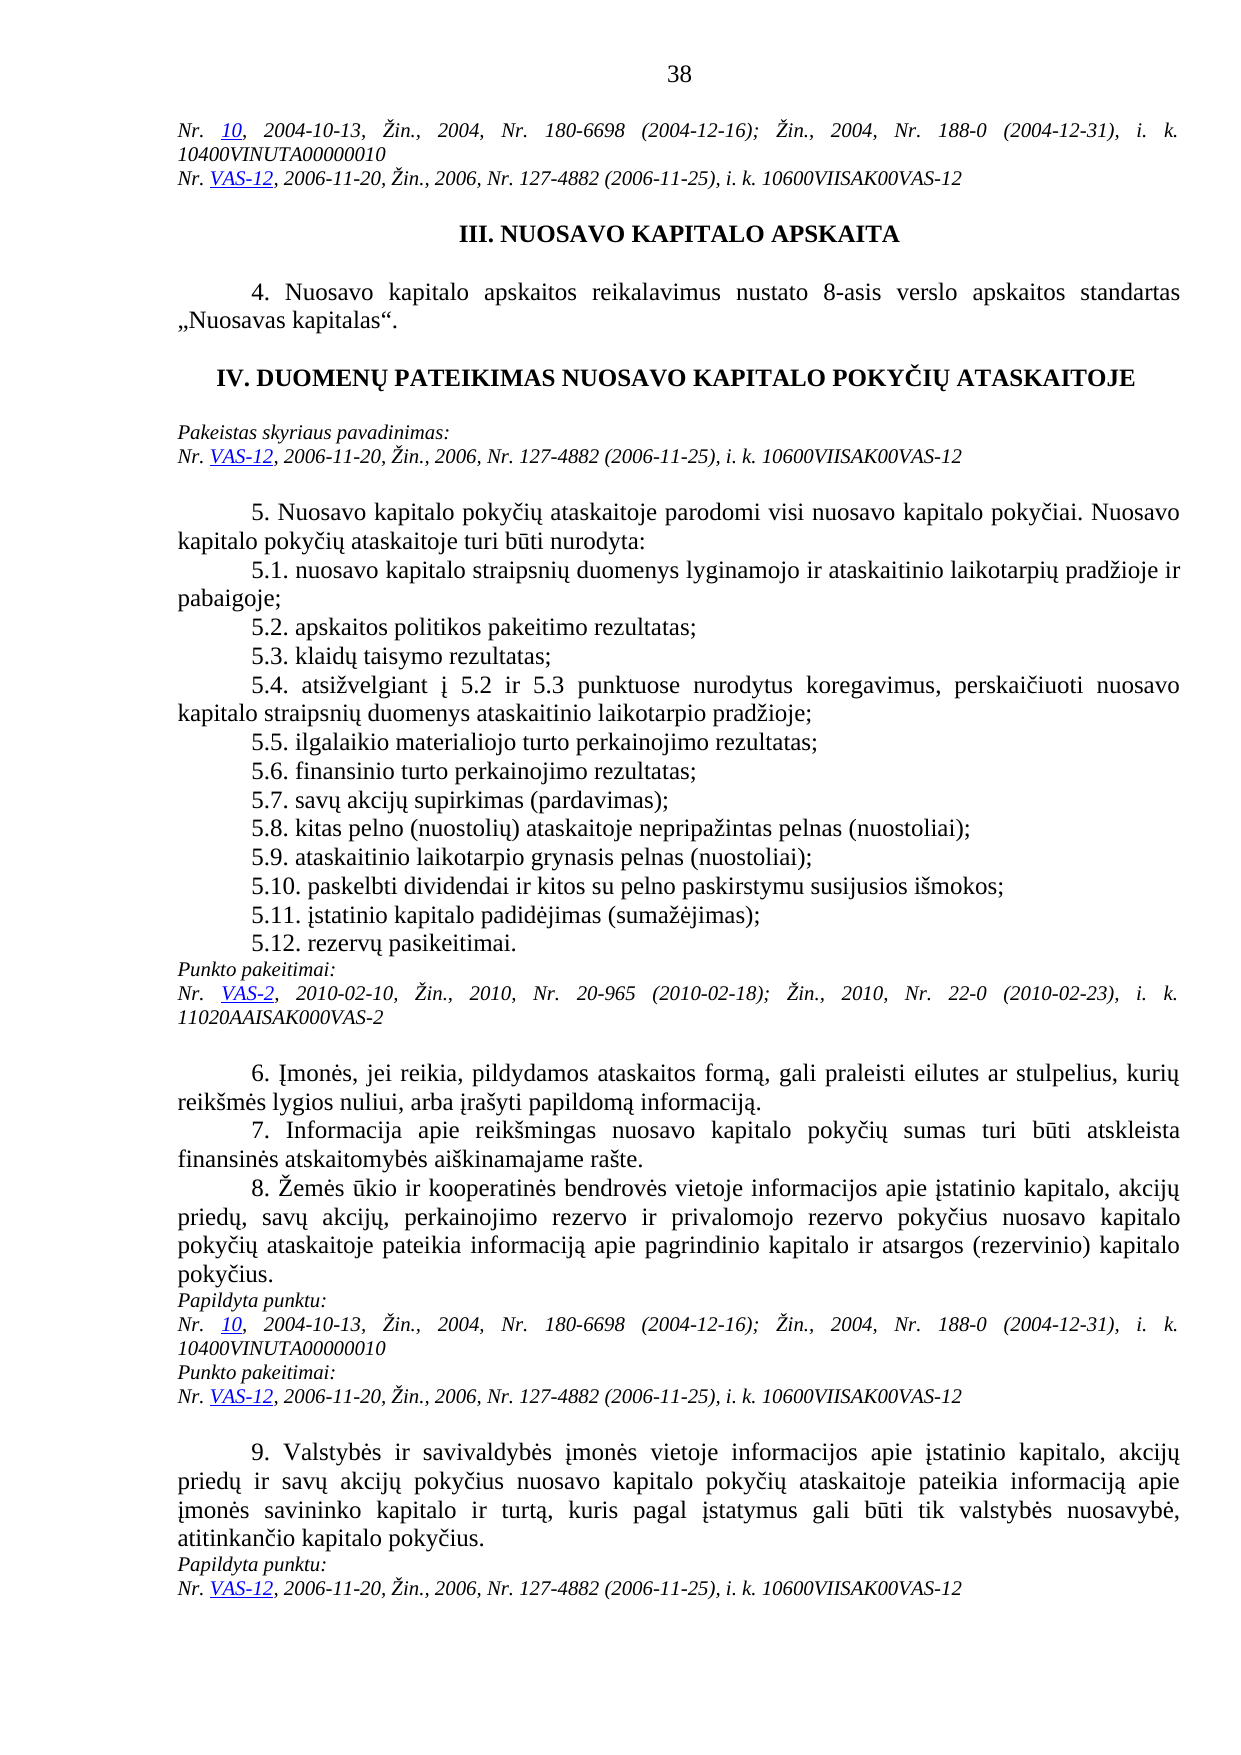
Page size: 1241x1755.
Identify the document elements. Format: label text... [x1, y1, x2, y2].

text 5.7. savų akcijų supirkimas (pardavimas); [177, 785, 1181, 813]
text IV. DUOMENŲ PATEIKIMAS NUOSAVO KAPITALO POKYČIŲ ATASKAITOJE [177, 363, 1181, 392]
text 5.8. kitas pelno (nuostolių) ataskaitoje nepripažintas pelnas (nuostoliai); [177, 813, 1181, 842]
text 5.4. atsižvelgiant į 5.2 ir 5.3 punktuose nurodytus koregavimus, perskaičiuoti nuosavo kapitalo straipsnių duomenys ataskaitinio laikotarpio pradžioje; [177, 670, 1181, 727]
text Punkto pakeitimai: [177, 1360, 1181, 1384]
text 5.12. rezervų pasikeitimai. [177, 928, 1181, 957]
text Papildyta punktu: [177, 1552, 1181, 1576]
text Nr. 10, 2004-10-13, Žin., 2004, Nr. 180-6698 (2004-12-16); Žin., 2004, Nr. 188-0 (2004-12-31), i. k. 10400VINUTA00000010 [177, 118, 1181, 166]
text Nr. VAS-2, 2010-02-10, Žin., 2010, Nr. 20-965 (2010-02-18); Žin., 2010, Nr. 22-0 (2010-02-23), i. k. 11020AAISAK000VAS-2 [177, 981, 1181, 1029]
text 5.11. įstatinio kapitalo padidėjimas (sumažėjimas); [177, 900, 1181, 928]
text Papildyta punktu: [177, 1288, 1181, 1312]
text 5. Nuosavo kapitalo pokyčių ataskaitoje parodomi visi nuosavo kapitalo pokyčiai. Nuosavo kapitalo pokyčių ataskaitoje turi būti nurodyta: [177, 497, 1181, 555]
text Pakeistas skyriaus pavadinimas: [177, 420, 1181, 444]
text Nr. VAS-12, 2006-11-20, Žin., 2006, Nr. 127-4882 (2006-11-25), i. k. 10600VIISAK00VAS-12 [177, 166, 1181, 190]
text 7. Informacija apie reikšmingas nuosavo kapitalo pokyčių sumas turi būti atskleista finansinės atskaitomybės aiškinamajame rašte. [177, 1116, 1181, 1173]
text 6. Įmonės, jei reikia, pildydamos ataskaitos formą, gali praleisti eilutes ar stulpelius, kurių reikšmės lygios nuliui, arba įrašyti papildomą informaciją. [177, 1058, 1181, 1116]
text 8. Žemės ūkio ir kooperatinės bendrovės vietoje informacijos apie įstatinio kapitalo, akcijų priedų, savų akcijų, perkainojimo rezervo ir privalomojo rezervo pokyčius nuosavo kapitalo pokyčių ataskaitoje pateikia informaciją apie pagrindinio kapitalo ir atsargos (rezervinio) kapitalo pokyčius. [177, 1173, 1181, 1288]
text 5.2. apskaitos politikos pakeitimo rezultatas; [177, 612, 1181, 641]
text 5.9. ataskaitinio laikotarpio grynasis pelnas (nuostoliai); [177, 842, 1181, 871]
text Nr. VAS-12, 2006-11-20, Žin., 2006, Nr. 127-4882 (2006-11-25), i. k. 10600VIISAK00VAS-12 [177, 1384, 1181, 1408]
text 9. Valstybės ir savivaldybės įmonės vietoje informacijos apie įstatinio kapitalo, akcijų priedų ir savų akcijų pokyčius nuosavo kapitalo pokyčių ataskaitoje pateikia informaciją apie įmonės savininko kapitalo ir turtą, kuris pagal įstatymus gali būti tik valstybės nuosavybė, atitinkančio kapitalo pokyčius. [177, 1437, 1181, 1552]
text III. NUOSAVO KAPITALO APSKAITA [177, 219, 1181, 248]
text 4. Nuosavo kapitalo apskaitos reikalavimus nustato 8-asis verslo apskaitos standartas „Nuosavas kapitalas“. [177, 277, 1181, 334]
text 5.1. nuosavo kapitalo straipsnių duomenys lyginamojo ir ataskaitinio laikotarpių pradžioje ir pabaigoje; [177, 555, 1181, 612]
text Punkto pakeitimai: [177, 957, 1181, 981]
text Nr. VAS-12, 2006-11-20, Žin., 2006, Nr. 127-4882 (2006-11-25), i. k. 10600VIISAK00VAS-12 [177, 1576, 1181, 1600]
text 5.5. ilgalaikio materialiojo turto perkainojimo rezultatas; [177, 727, 1181, 756]
text Nr. VAS-12, 2006-11-20, Žin., 2006, Nr. 127-4882 (2006-11-25), i. k. 10600VIISAK00VAS-12 [177, 444, 1181, 468]
text Nr. 10, 2004-10-13, Žin., 2004, Nr. 180-6698 (2004-12-16); Žin., 2004, Nr. 188-0 (2004-12-31), i. k. 10400VINUTA00000010 [177, 1312, 1181, 1360]
text 5.6. finansinio turto perkainojimo rezultatas; [177, 756, 1181, 785]
text 5.10. paskelbti dividendai ir kitos su pelno paskirstymu susijusios išmokos; [177, 871, 1181, 900]
text 5.3. klaidų taisymo rezultatas; [177, 641, 1181, 670]
